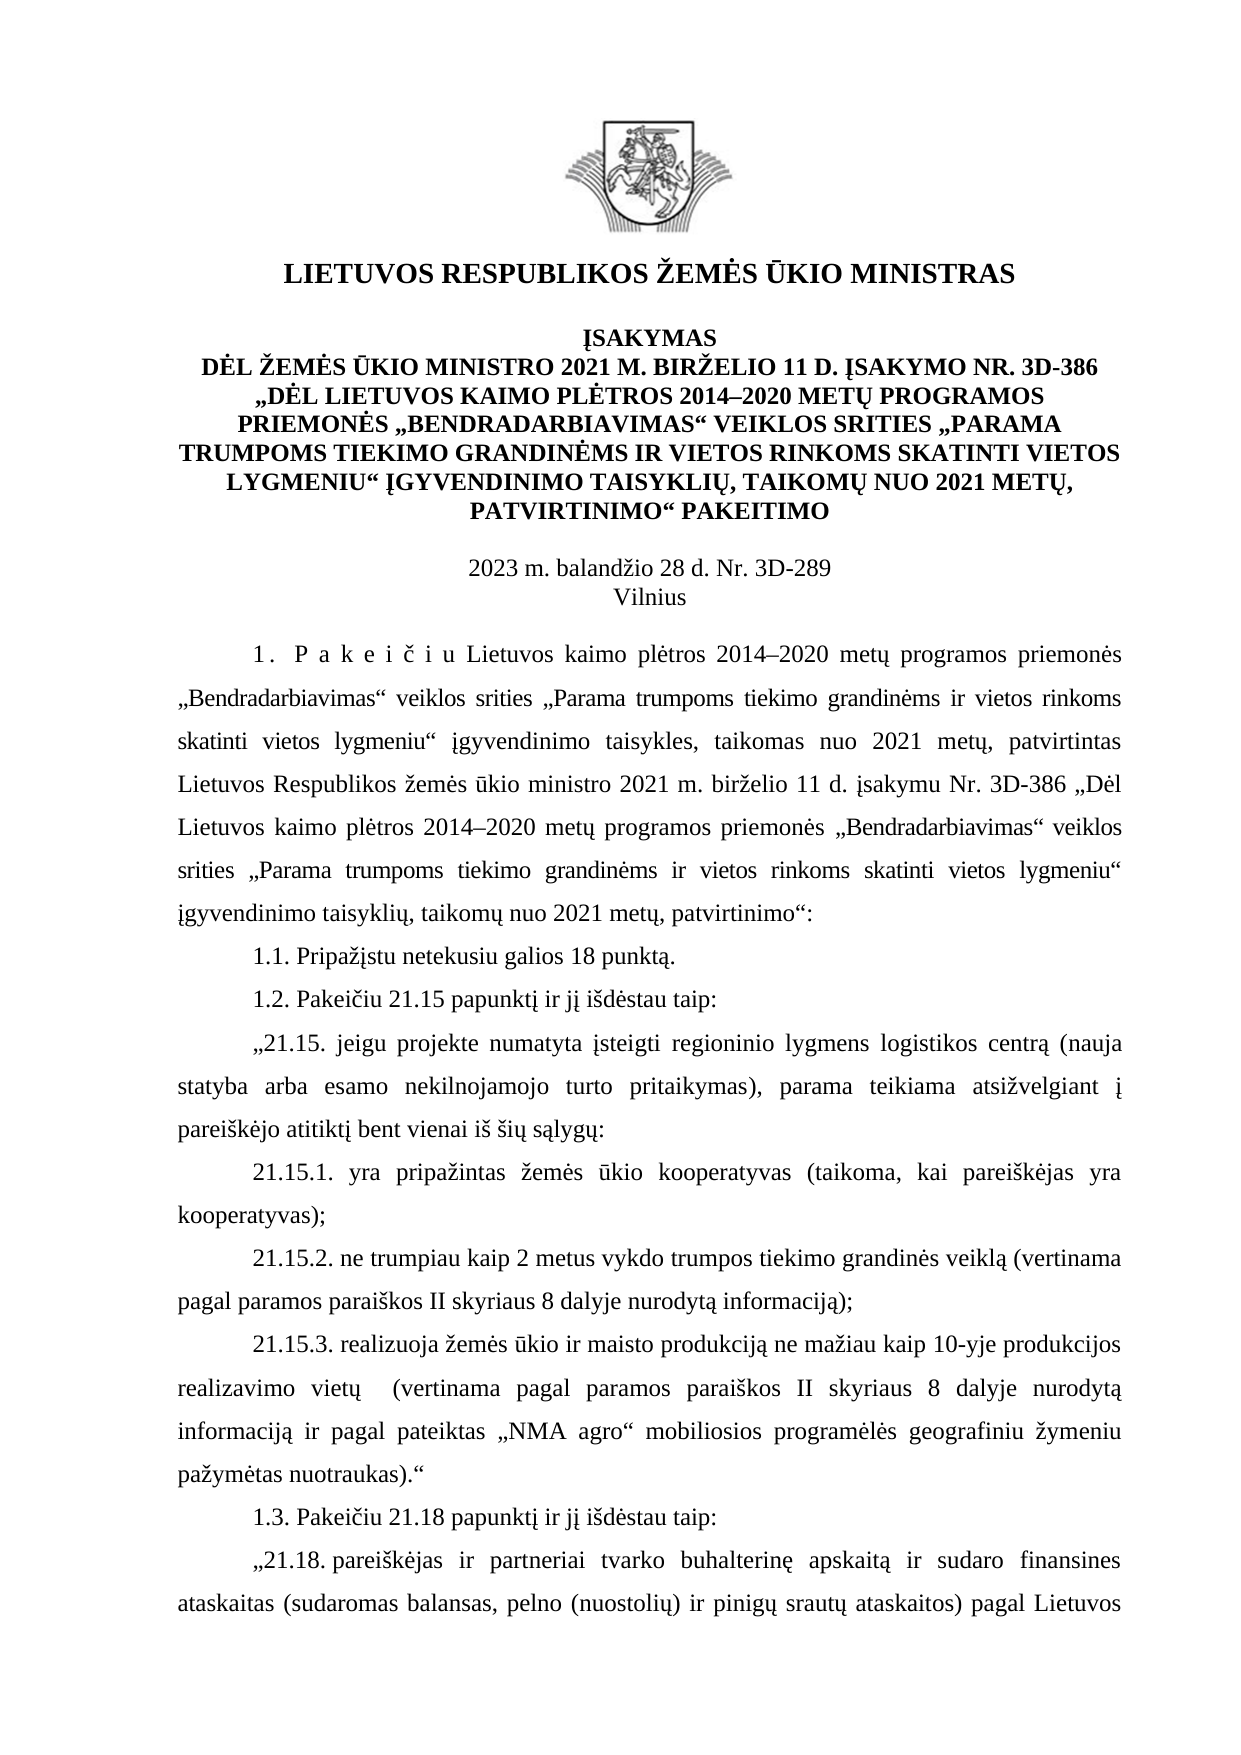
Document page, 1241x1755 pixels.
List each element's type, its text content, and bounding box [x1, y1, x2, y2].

text LIETUVOS RESPUBLIKOS ŽEMĖS ŪKIO MINISTRAS [177, 256, 1122, 290]
text ĮSAKYMAS [177, 323, 1122, 352]
text 21.15.2. ne trumpiau kaip 2 metus vykdo trumpos tiekimo grandinės veiklą (vertinama pagal paramos paraiškos II skyriaus 8 dalyje nurodytą informaciją); [177, 1243, 1122, 1315]
text 1. P a k e i č i u Lietuvos kaimo plėtros 2014–2020 metų programos priemonės „Bendradarbiavimas“ veiklos srities „Parama trumpoms tiekimo grandinėms ir vietos rinkoms skatinti vietos lygmeniu“ įgyvendinimo taisykles, taikomas nuo 2021 metų, patvirtintas Lietuvos Respublikos žemės ūkio ministro 2021 m. birželio 11 d. įsakymu Nr. 3D-386 „Dėl Lietuvos kaimo plėtros 2014–2020 metų programos priemonės „Bendradarbiavimas“ veiklos srities „Parama trumpoms tiekimo grandinėms ir vietos rinkoms skatinti vietos lygmeniu“ įgyvendinimo taisyklių, taikomų nuo 2021 metų, patvirtinimo“: [177, 639, 1122, 927]
text Vilnius [177, 582, 1122, 611]
text 21.15.1. yra pripažintas žemės ūkio kooperatyvas (taikoma, kai pareiškėjas yra kooperatyvas); [177, 1157, 1122, 1229]
text 1.2. Pakeičiu 21.15 papunktį ir jį išdėstau taip: [177, 984, 1122, 1013]
text 1.3. Pakeičiu 21.18 papunktį ir jį išdėstau taip: [177, 1502, 1122, 1531]
text DĖL ŽEMĖS ŪKIO MINISTRO 2021 M. BIRŽELIO 11 D. ĮSAKYMO NR. 3D-386 „DĖL LIETUVOS KAIMO PLĖTROS 2014–2020 METŲ PROGRAMOS PRIEMONĖS „BENDRADARBIAVIMAS“ VEIKLOS SRITIES „PARAMA trumpoms tiekimo grandinėms ir vietos rinkoms skatinti vietos lygmeniu“ ĮGYVENDINIMO TAISYKLIŲ, taikomų nuo 2021 metų, PATVIRTINIMO“ PAKEITIMO [177, 352, 1122, 524]
text 21.15.3. realizuoja žemės ūkio ir maisto produkciją ne mažiau kaip 10-yje produkcijos realizavimo vietų (vertinama pagal paramos paraiškos II skyriaus 8 dalyje nurodytą informaciją ir pagal pateiktas „NMA agro“ mobiliosios programėlės geografiniu žymeniu pažymėtas nuotraukas).“ [177, 1329, 1122, 1488]
text 2023 m. balandžio 28 d. Nr. 3D-289 [177, 553, 1122, 582]
text „21.18. pareiškėjas ir partneriai tvarko buhalterinę apskaitą ir sudaro finansines ataskaitas (sudaromas balansas, pelno (nuostolių) ir pinigų srautų ataskaitos) pagal Lietuvos [177, 1545, 1122, 1617]
text 1.1. Pripažįstu netekusiu galios 18 punktą. [177, 941, 1122, 970]
text „21.15. jeigu projekte numatyta įsteigti regioninio lygmens logistikos centrą (nauja statyba arba esamo nekilnojamojo turto pritaikymas), parama teikiama atsižvelgiant į pareiškėjo atitiktį bent vienai iš šių sąlygų: [177, 1028, 1122, 1143]
